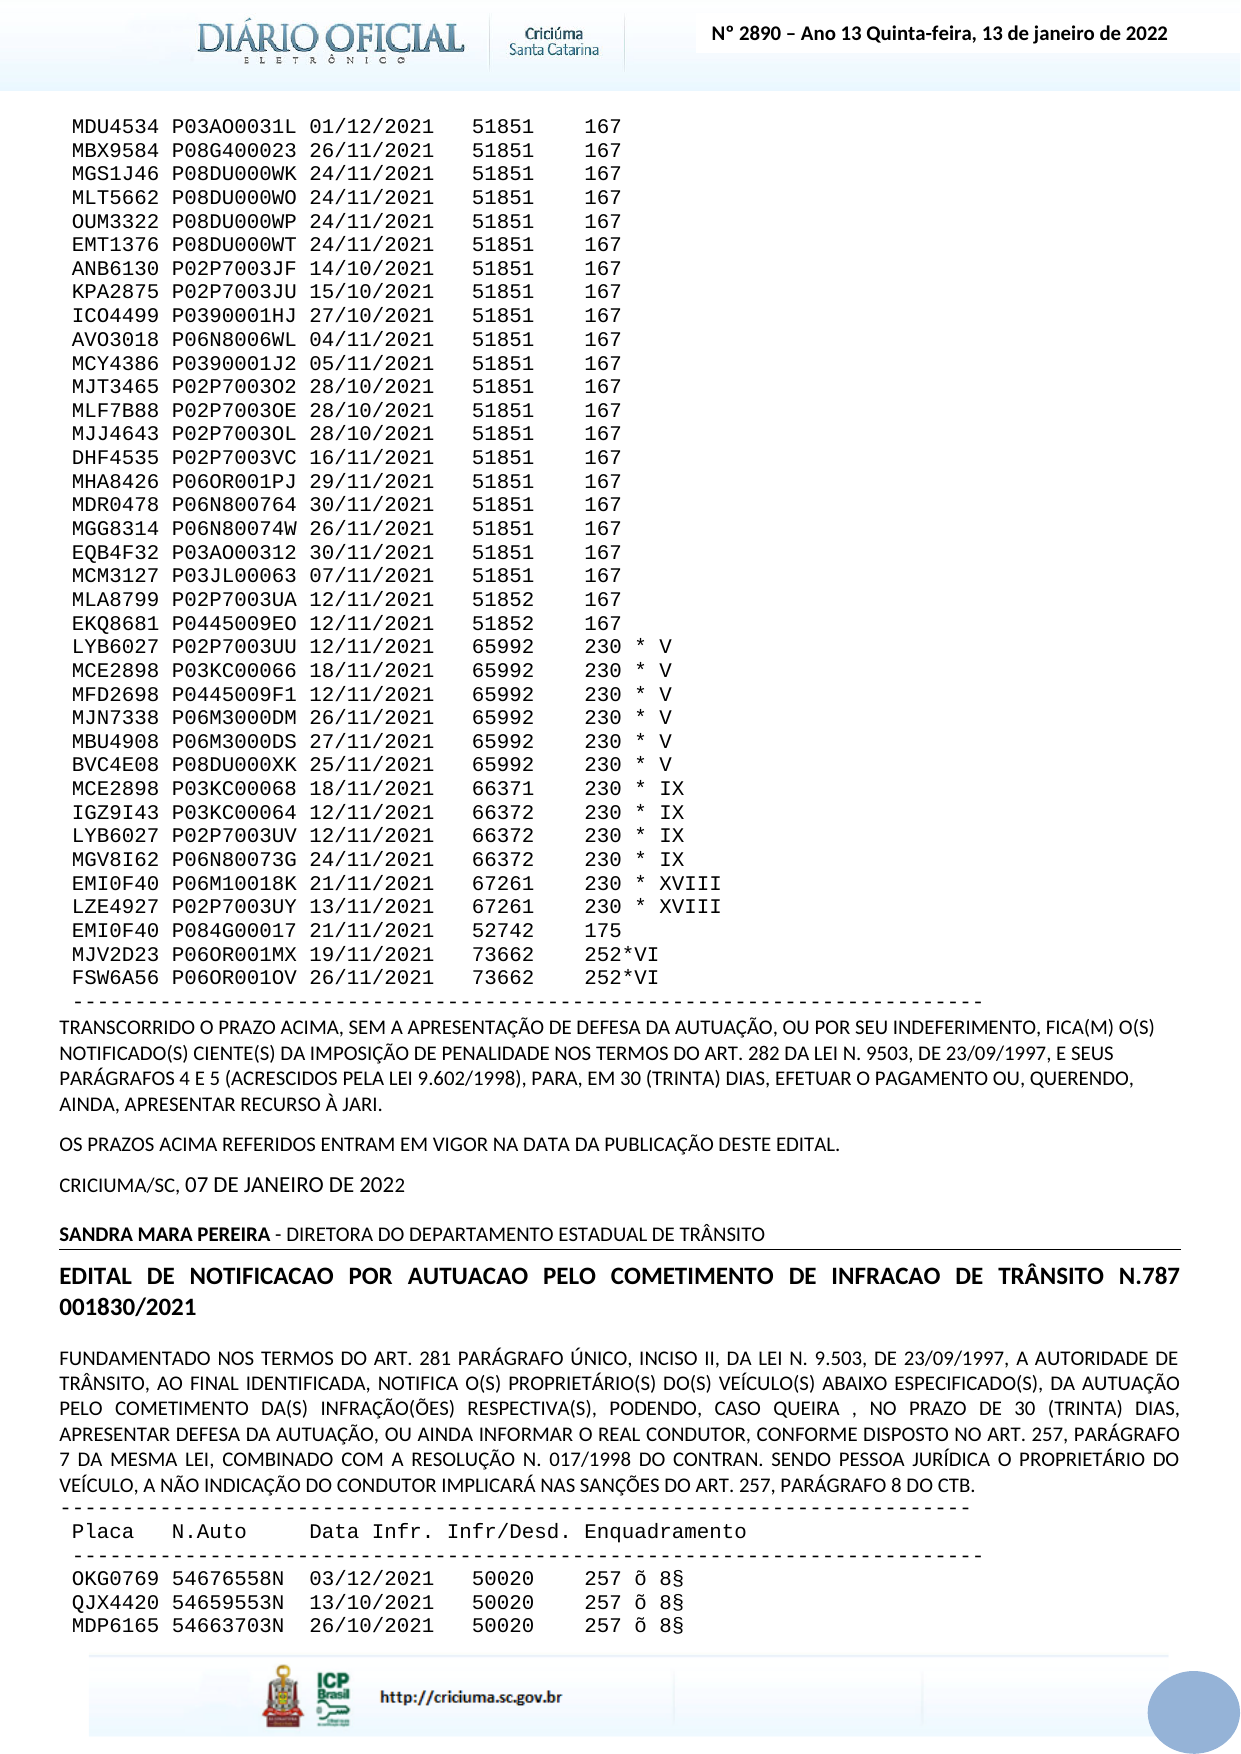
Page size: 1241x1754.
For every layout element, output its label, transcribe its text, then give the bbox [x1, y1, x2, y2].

text KPA2875 P02P7003JU 15/10/2021 51851 167 [59, 282, 1181, 305]
text Placa N.Auto Data Infr. Infr/Desd. Enquadramento [59, 1521, 1181, 1544]
text MLT5662 P08DU000WO 24/11/2021 51851 167 [59, 187, 1181, 211]
text MGG8314 P06N80074W 26/11/2021 51851 167 [59, 518, 1181, 542]
text MHA8426 P06OR001PJ 29/11/2021 51851 167 [59, 471, 1181, 494]
text LYB6027 P02P7003UU 12/11/2021 65992 230 * V [59, 636, 1181, 660]
text TRANSCORRIDO O PRAZO ACIMA, SEM A APRESENTAÇÃO DE DEFESA DA AUTUAÇÃO, OU POR SEU INDEFERIMENTO, FICA(M) O(S) NOTIFICADO(S) CIENTE(S) DA IMPOSIÇÃO DE PENALIDADE NOS TERMOS DO ART. 282 DA LEI N. 9503, DE 23/09/1997, E SEUS PARÁGRAFOS 4 E 5 (ACRESCIDOS PELA LEI 9.602/1998), PARA, EM 30 (TRINTA) DIAS, EFETUAR O PAGAMENTO OU, QUERENDO, AINDA, APRESENTAR RECURSO À JARI. [59, 1014, 1181, 1116]
text LZE4927 P02P7003UY 13/11/2021 67261 230 * XVIII [59, 896, 1181, 920]
text QJX4420 54659553N 13/10/2021 50020 257 õ 8§ [59, 1592, 1181, 1616]
text EMI0F40 P084G00017 21/11/2021 52742 175 [59, 920, 1181, 944]
text MDU4534 P03AO0031L 01/12/2021 51851 167 [59, 116, 1181, 140]
text DHF4535 P02P7003VC 16/11/2021 51851 167 [59, 447, 1181, 471]
text EKQ8681 P0445009EO 12/11/2021 51852 167 [59, 613, 1181, 636]
text EDITAL DE NOTIFICACAO POR AUTUACAO PELO COMETIMENTO DE INFRACAO DE TRÂNSITO N.787 001830/2021 [59, 1260, 1181, 1321]
text LYB6027 P02P7003UV 12/11/2021 66372 230 * IX [59, 825, 1181, 849]
text EQB4F32 P03AO00312 30/11/2021 51851 167 [59, 542, 1181, 565]
text MCM3127 P03JL00063 07/11/2021 51851 167 [59, 565, 1181, 589]
text OKG0769 54676558N 03/12/2021 50020 257 õ 8§ [59, 1568, 1181, 1592]
text ------------------------------------------------------------------------- [59, 1497, 1181, 1521]
text MJV2D23 P06OR001MX 19/11/2021 73662 252*VI [59, 944, 1181, 967]
text MLF7B88 P02P7003OE 28/10/2021 51851 167 [59, 400, 1181, 423]
text BVC4E08 P08DU000XK 25/11/2021 65992 230 * V [59, 754, 1181, 778]
text MCY4386 P0390001J2 05/11/2021 51851 167 [59, 352, 1181, 376]
text MDR0478 P06N800764 30/11/2021 51851 167 [59, 494, 1181, 518]
text MGV8I62 P06N80073G 24/11/2021 66372 230 * IX [59, 849, 1181, 873]
text ICO4499 P0390001HJ 27/10/2021 51851 167 [59, 305, 1181, 329]
text ------------------------------------------------------------------------- [59, 991, 1181, 1014]
text CRICIUMA/SC, 07 DE JANEIRO DE 2022 [59, 1170, 1181, 1198]
text MBU4908 P06M3000DS 27/11/2021 65992 230 * V [59, 731, 1181, 754]
text OUM3322 P08DU000WP 24/11/2021 51851 167 [59, 211, 1181, 234]
text MJN7338 P06M3000DM 26/11/2021 65992 230 * V [59, 707, 1181, 731]
text ANB6130 P02P7003JF 14/10/2021 51851 167 [59, 258, 1181, 282]
text MCE2898 P03KC00068 18/11/2021 66371 230 * IX [59, 778, 1181, 802]
text AVO3018 P06N8006WL 04/11/2021 51851 167 [59, 329, 1181, 352]
text OS PRAZOS ACIMA REFERIDOS ENTRAM EM VIGOR NA DATA DA PUBLICAÇÃO DESTE EDITAL. [59, 1132, 1181, 1157]
text FUNDAMENTADO NOS TERMOS DO ART. 281 PARÁGRAFO ÚNICO, INCISO II, DA LEI N. 9.503, DE 23/09/1997, A AUTORIDADE DE TRÂNSITO, AO FINAL IDENTIFICADA, NOTIFICA O(S) PROPRIETÁRIO(S) DO(S) VEÍCULO(S) ABAIXO ESPECIFICADO(S), DA AUTUAÇÃO PELO COMETIMENTO DA(S) INFRAÇÃO(ÕES) RESPECTIVA(S), PODENDO, CASO QUEIRA , NO PRAZO DE 30 (TRINTA) DIAS, APRESENTAR DEFESA DA AUTUAÇÃO, OU AINDA INFORMAR O REAL CONDUTOR, CONFORME DISPOSTO NO ART. 257, PARÁGRAFO 7 DA MESMA LEI, COMBINADO COM A RESOLUÇÃO N. 017/1998 DO CONTRAN. SENDO PESSOA JURÍDICA O PROPRIETÁRIO DO VEÍCULO, A NÃO INDICAÇÃO DO CONDUTOR IMPLICARÁ NAS SANÇÕES DO ART. 257, PARÁGRAFO 8 DO CTB. [59, 1345, 1181, 1497]
text IGZ9I43 P03KC00064 12/11/2021 66372 230 * IX [59, 802, 1181, 825]
text MDP6165 54663703N 26/10/2021 50020 257 õ 8§ [59, 1616, 1181, 1639]
text MCE2898 P03KC00066 18/11/2021 65992 230 * V [59, 660, 1181, 683]
text MLA8799 P02P7003UA 12/11/2021 51852 167 [59, 589, 1181, 613]
text EMT1376 P08DU000WT 24/11/2021 51851 167 [59, 234, 1181, 258]
text SANDRA MARA PEREIRA - DIRETORA DO DEPARTAMENTO ESTADUAL DE TRÂNSITO [59, 1198, 1181, 1249]
text MGS1J46 P08DU000WK 24/11/2021 51851 167 [59, 163, 1181, 187]
text ------------------------------------------------------------------------- [59, 1544, 1181, 1568]
text EMI0F40 P06M10018K 21/11/2021 67261 230 * XVIII [59, 873, 1181, 896]
text MFD2698 P0445009F1 12/11/2021 65992 230 * V [59, 683, 1181, 707]
text MJT3465 P02P7003O2 28/10/2021 51851 167 [59, 376, 1181, 400]
text MBX9584 P08G400023 26/11/2021 51851 167 [59, 140, 1181, 163]
text FSW6A56 P06OR001OV 26/11/2021 73662 252*VI [59, 967, 1181, 991]
text MJJ4643 P02P7003OL 28/10/2021 51851 167 [59, 423, 1181, 447]
